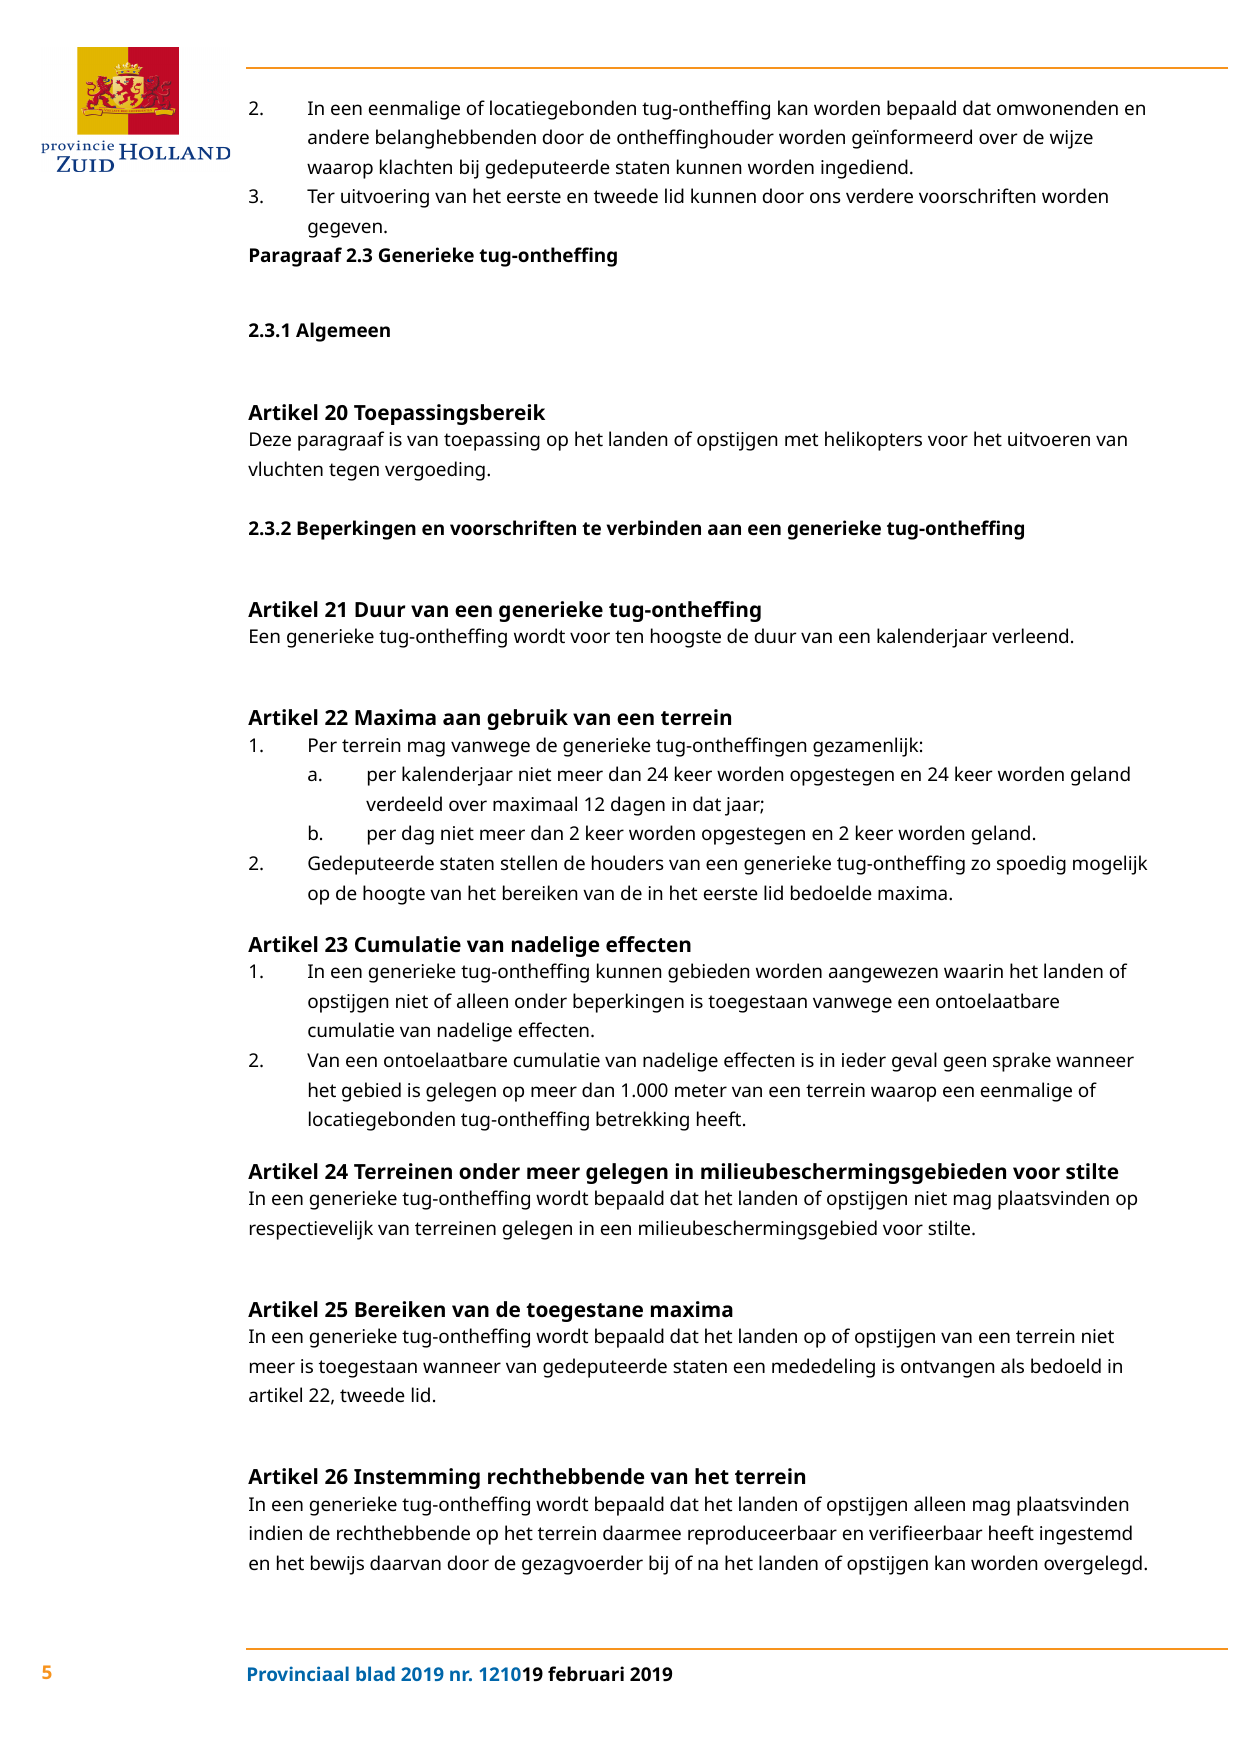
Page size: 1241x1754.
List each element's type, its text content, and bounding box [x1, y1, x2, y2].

text Artikel 24 Terreinen onder meer gelegen in milieubeschermingsgebieden voor stilte [248, 1157, 1152, 1185]
text 2.3.2 Beperkingen en voorschriften te verbinden aan een generieke tug-ontheffing [248, 515, 1152, 541]
list In een generieke tug-ontheffing kunnen gebieden worden aangewezen waarin het landen of opstijgen niet of alleen onder beperkingen is toegestaan vanwege een ontoelaatbare cumulatie van nadelige effecten. [248, 958, 1152, 1043]
list Per terrein mag vanwege de generieke tug-ontheffingen gezamenlijk: [248, 732, 1152, 757]
list per dag niet meer dan 2 keer worden opgestegen en 2 keer worden geland. [307, 821, 1152, 846]
text Deze paragraaf is van toepassing op het landen of opstijgen met helikopters voor het uitvoeren van vluchten tegen vergoeding. [248, 426, 1152, 481]
text In een generieke tug-ontheffing wordt bepaald dat het landen of opstijgen niet mag plaatsvinden op respectievelijk van terreinen gelegen in een milieubeschermingsgebied voor stilte. [248, 1185, 1152, 1241]
text Artikel 22 Maxima aan gebruik van een terrein [248, 703, 1152, 732]
list In een eenmalige of locatiegebonden tug-ontheffing kan worden bepaald dat omwonenden en andere belanghebbenden door de ontheffinghouder worden geïnformeerd over de wijze waarop klachten bij gedeputeerde staten kunnen worden ingediend. [248, 95, 1152, 180]
text Een generieke tug-ontheffing wordt voor ten hoogste de duur van een kalenderjaar verleend. [248, 623, 1152, 649]
text 2.3.1 Algemeen [248, 318, 1152, 343]
text Artikel 25 Bereiken van de toegestane maxima [248, 1295, 1152, 1323]
list Gedeputeerde staten stellen de houders van een generieke tug-ontheffing zo spoedig mogelijk op de hoogte van het bereiken van de in het eerste lid bedoelde maxima. [248, 850, 1152, 905]
list Van een ontoelaatbare cumulatie van nadelige effecten is in ieder geval geen sprake wanneer het gebied is gelegen op meer dan 1.000 meter van een terrein waarop een eenmalige of locatiegebonden tug-ontheffing betrekking heeft. [248, 1047, 1152, 1132]
text Artikel 23 Cumulatie van nadelige effecten [248, 930, 1152, 958]
text In een generieke tug-ontheffing wordt bepaald dat het landen op of opstijgen van een terrein niet meer is toegestaan wanneer van gedeputeerde staten een mededeling is ontvangen als bedoeld in artikel 22, tweede lid. [248, 1323, 1152, 1408]
list Ter uitvoering van het eerste en tweede lid kunnen door ons verdere voorschriften worden gegeven. [248, 183, 1152, 239]
picture [41, 47, 231, 172]
text Artikel 20 Toepassingsbereik [248, 398, 1152, 426]
text In een generieke tug-ontheffing wordt bepaald dat het landen of opstijgen alleen mag plaatsvinden indien de rechthebbende op het terrein daarmee reproduceerbaar en verifieerbaar heeft ingestemd en het bewijs daarvan door de gezagvoerder bij of na het landen of opstijgen kan worden overgelegd. [248, 1491, 1152, 1576]
text Paragraaf 2.3 Generieke tug-ontheffing [248, 243, 1152, 268]
text Artikel 26 Instemming rechthebbende van het terrein [248, 1462, 1152, 1491]
list per kalenderjaar niet meer dan 24 keer worden opgestegen en 24 keer worden geland verdeeld over maximaal 12 dagen in dat jaar; [307, 761, 1152, 817]
text Artikel 21 Duur van een generieke tug-ontheffing [248, 595, 1152, 623]
